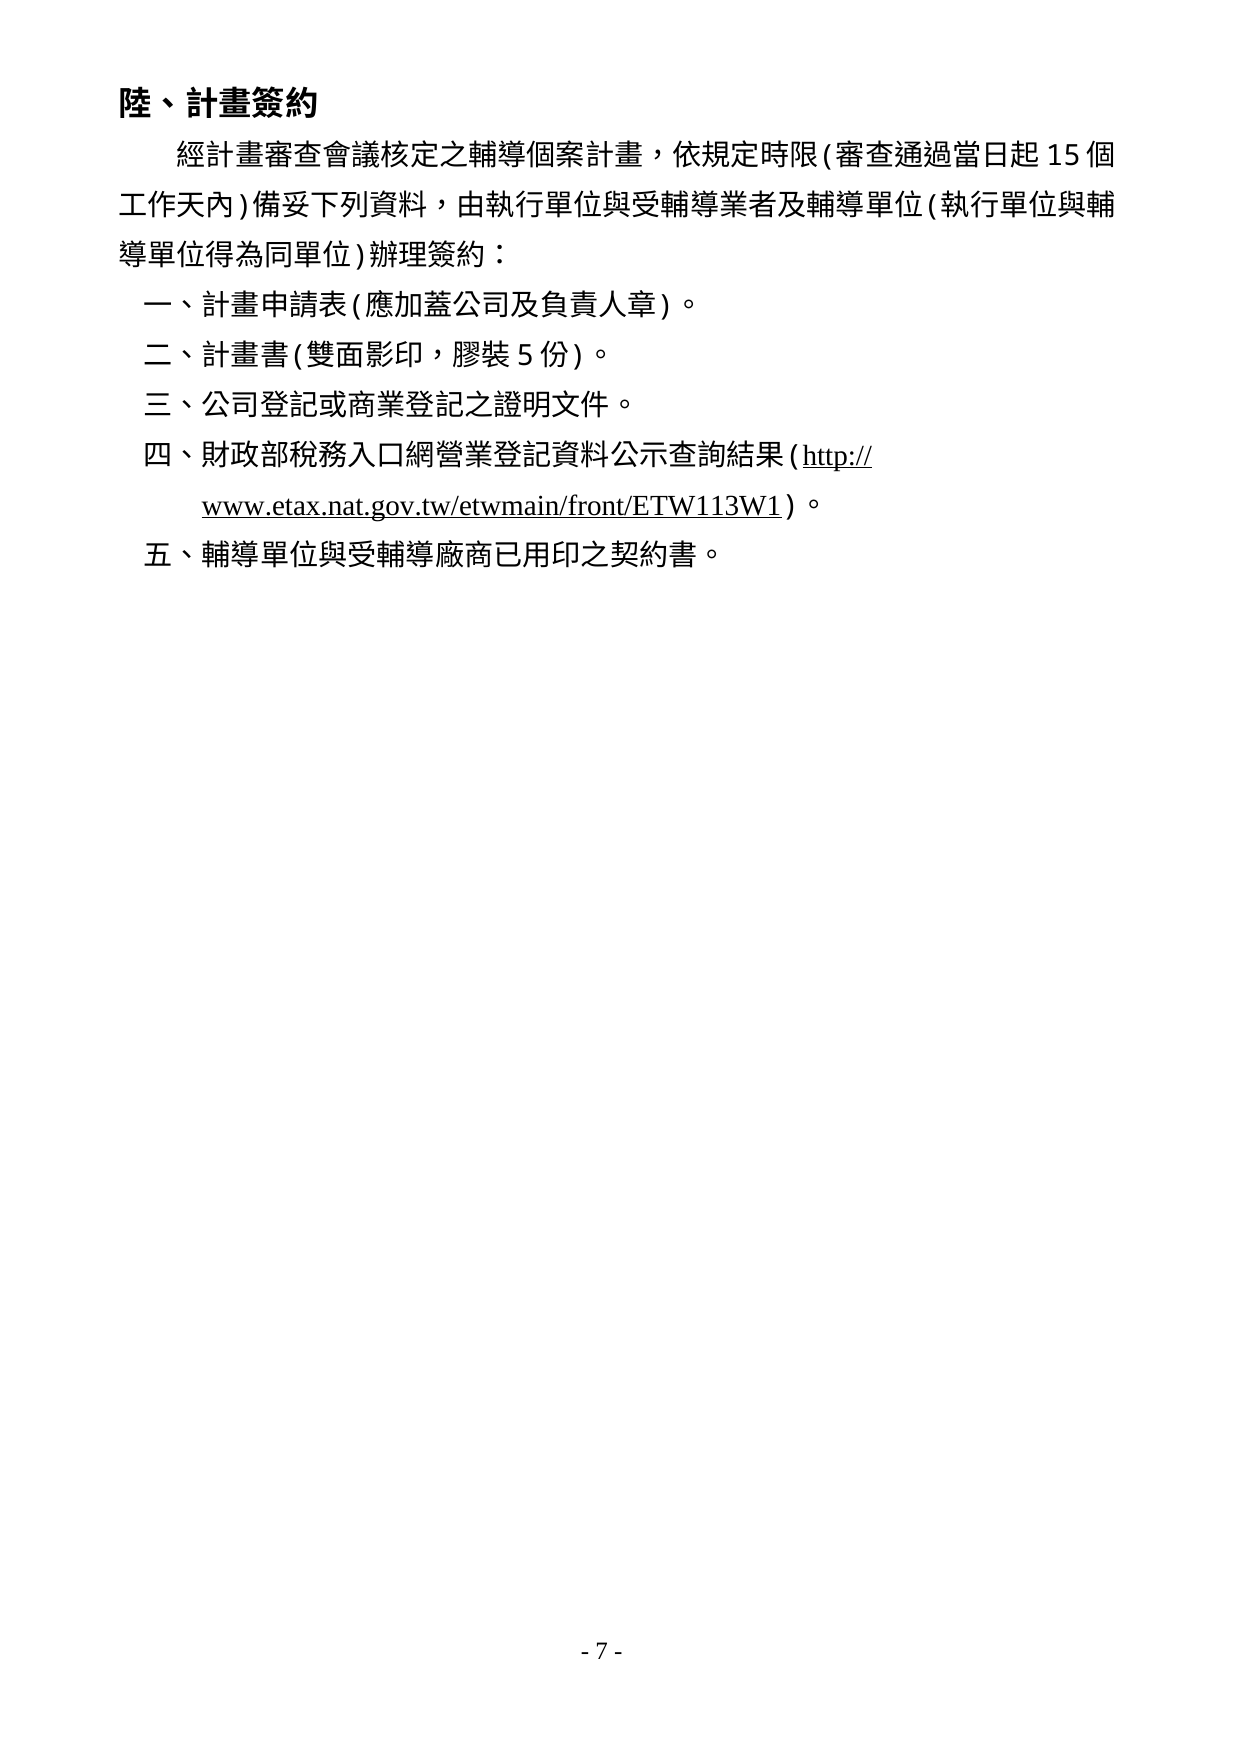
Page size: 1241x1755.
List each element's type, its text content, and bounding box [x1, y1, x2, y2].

text 四、財政部稅務入口網營業登記資料公示查詢結果(http://www.etax.nat.gov.tw/etwmain/front/ETW113W1)。 [143, 425, 1122, 525]
subtitle 陸、計畫簽約 [118, 75, 1122, 125]
text 三、公司登記或商業登記之證明文件。 [143, 375, 1122, 425]
text 一、計畫申請表(應加蓋公司及負責人章)。 [143, 275, 1122, 325]
text 經計畫審查會議核定之輔導個案計畫，依規定時限(審查通過當日起15個工作天內)備妥下列資料，由執行單位與受輔導業者及輔導單位(執行單位與輔導單位得為同單位)辦理簽約： [118, 125, 1122, 275]
text 二、計畫書(雙面影印，膠裝5份)。 [143, 325, 1122, 375]
text 五、輔導單位與受輔導廠商已用印之契約書。 [143, 525, 1122, 575]
